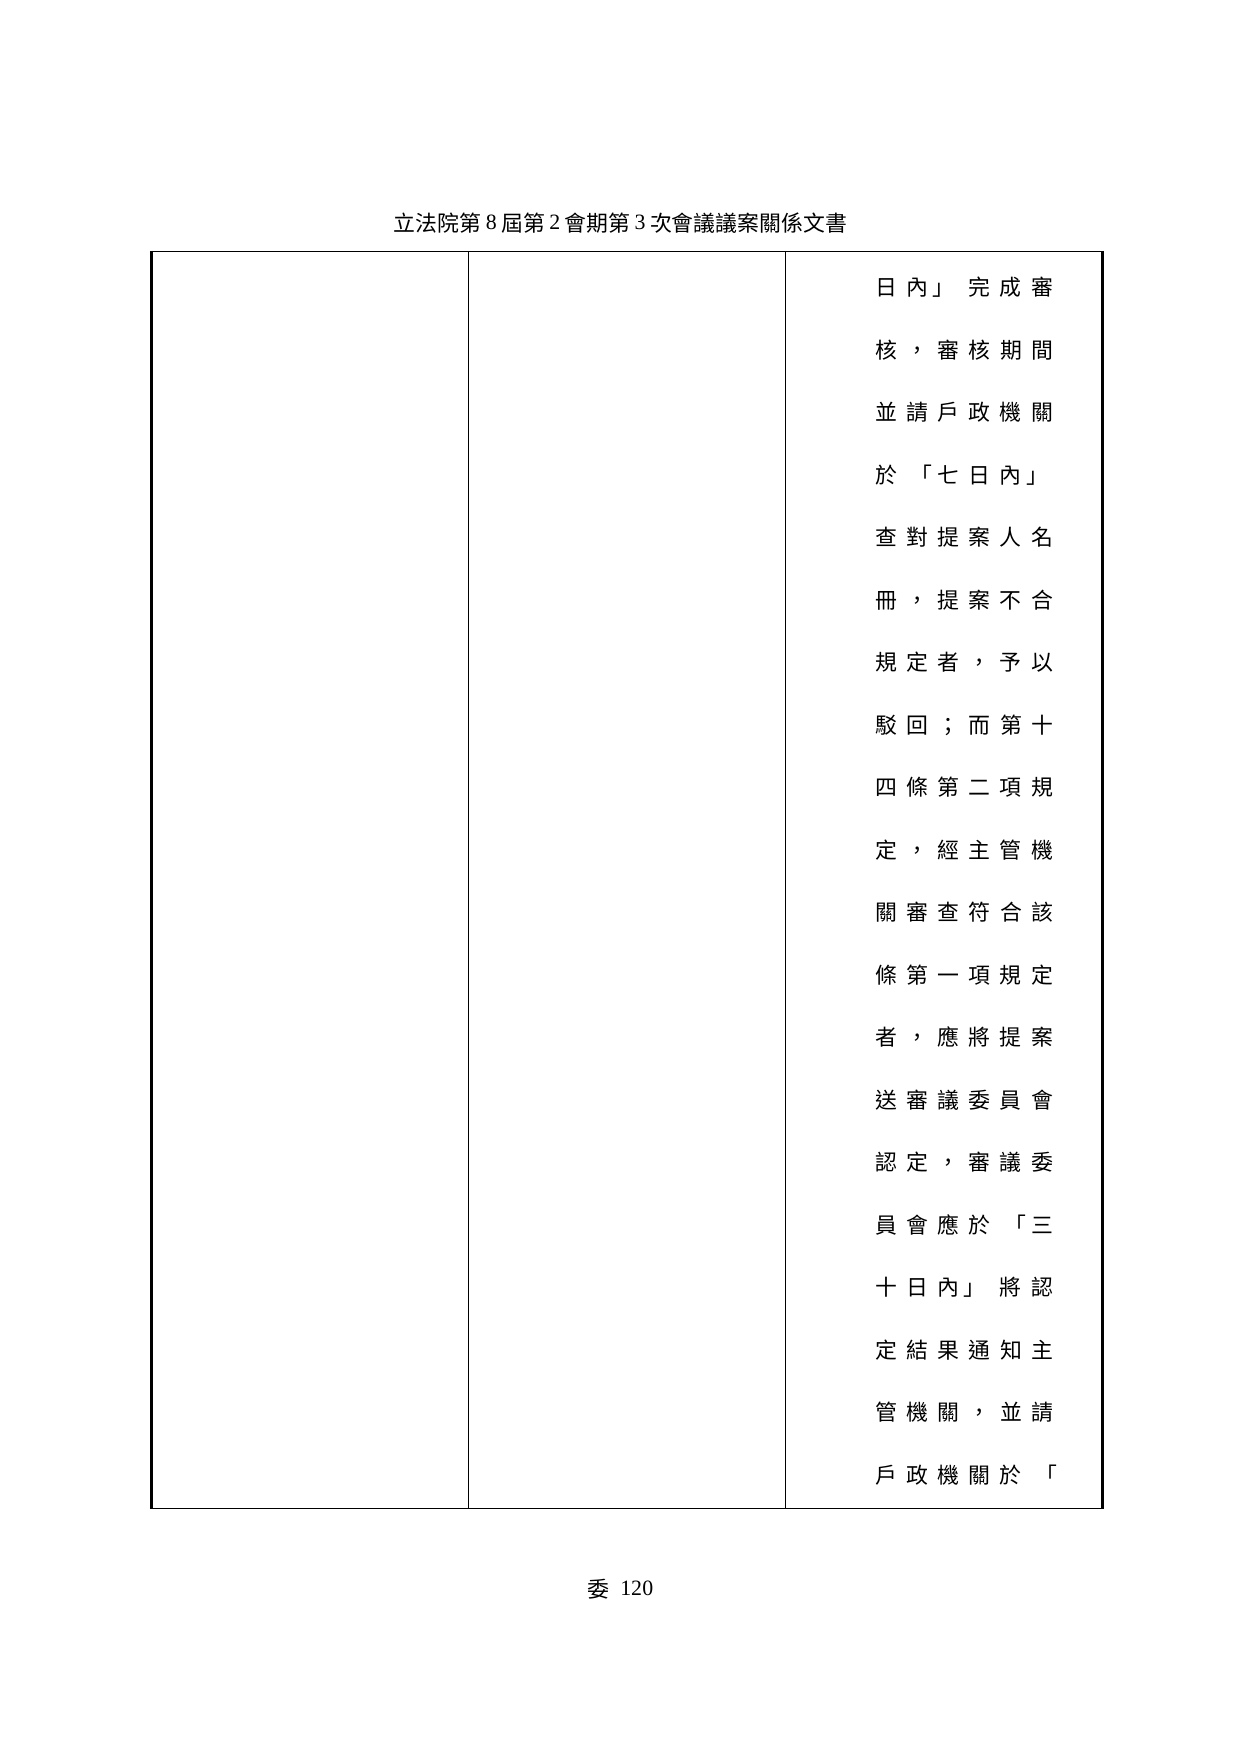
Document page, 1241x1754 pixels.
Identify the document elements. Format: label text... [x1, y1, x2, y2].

table_cell [153, 252, 468, 1508]
table_cell 第十條 公民投票案提案人人數，應達提案時最近一次總統、副總統選舉選舉人總數千分之五以上。 審議委員會應於收到公民投票提案後，十日內完成審核，提案不合規定者，應予駁回。審核期間並應函請戶政機關於七日內查對提案人名冊，及依該提案性質分別函請立法院及相關機關於收受該函文後一個月內提出意見書。 前項提案經審核完成符合規定者，審議委員會應於十日內舉行聽證，確定公民投票案之提案內容。並於確定後通知提案人之領銜人於十日內向中央選舉委員會領取連署人名冊格式，自行印製，徵求連署；逾期未領取者，視為放棄連署。 [469, 252, 785, 1508]
table_cell 日內」完成審核，審核期間並請戶政機關於「七日內」查對提案人名冊，提案不合規定者，予以駁回；而第十四條第二項規定，經主管機關審查符合該條第一項規定者，應將提案送審議委員會認定，審議委員會應於「三十日內」將認定結果通知主管機關，並請戶政機關於「 [786, 252, 1101, 1508]
